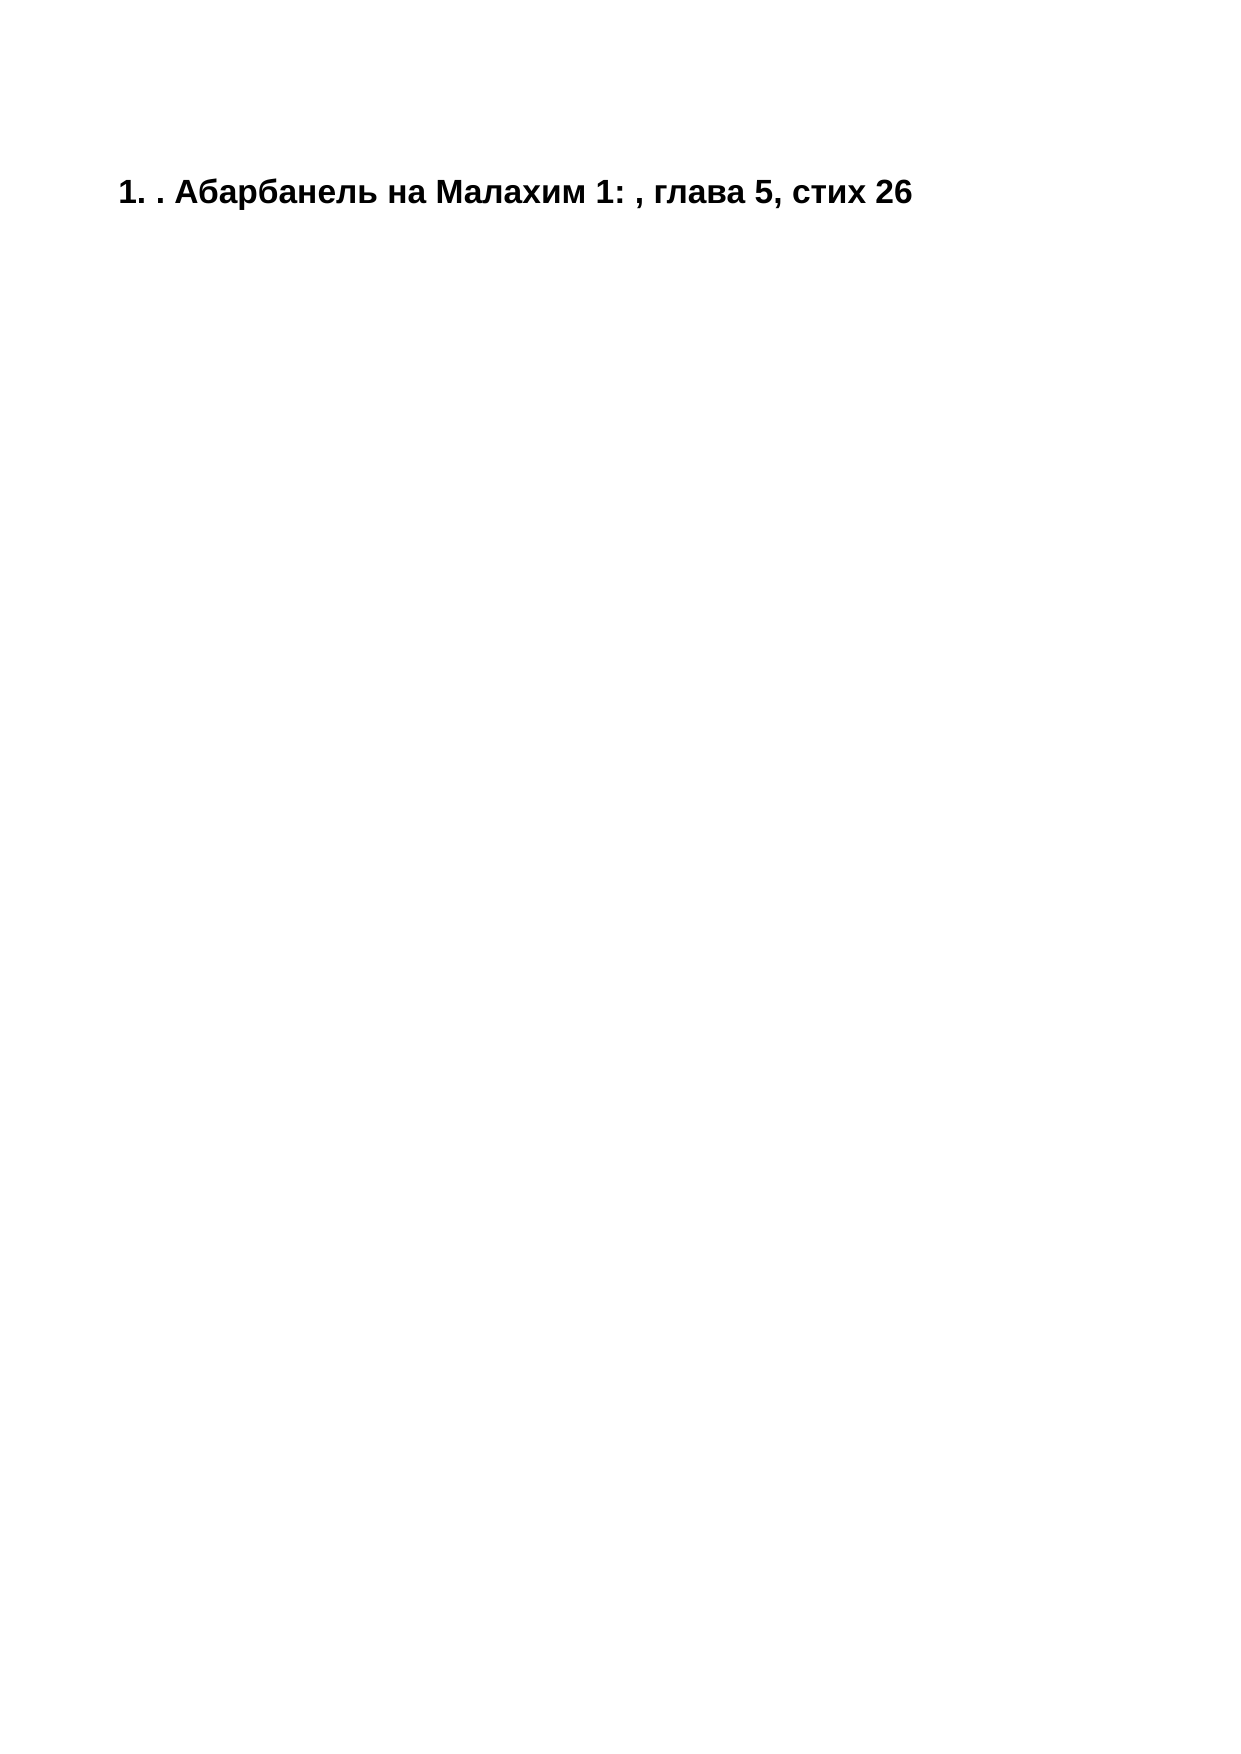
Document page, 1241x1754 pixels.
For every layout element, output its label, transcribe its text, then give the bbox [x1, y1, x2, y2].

subtitle . Абарбанель на Малахим 1: , глава 5, стих 26 [118, 147, 1122, 176]
